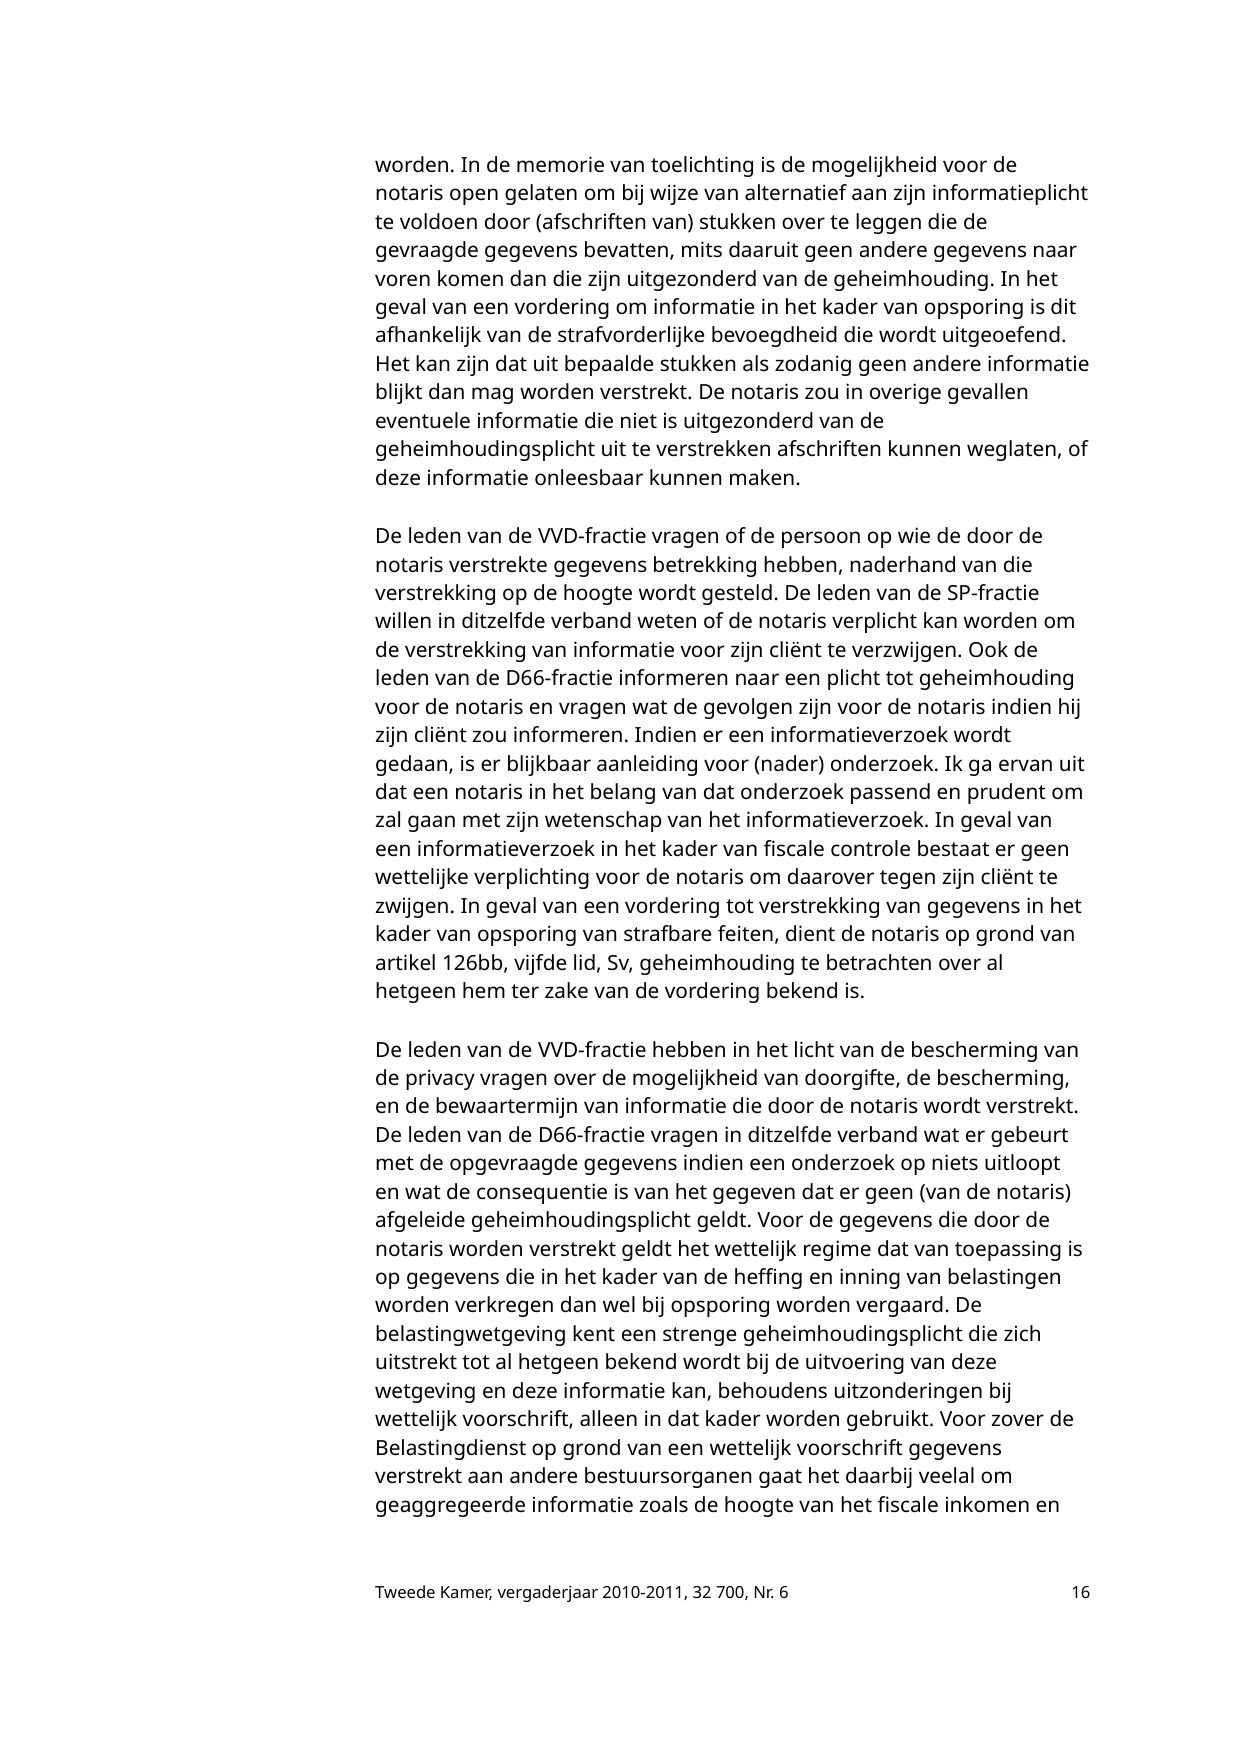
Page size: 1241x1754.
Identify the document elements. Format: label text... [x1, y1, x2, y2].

text De leden van de VVD-fractie vragen of de persoon op wie de door de notaris verstrekte gegevens betrekking hebben, naderhand van die verstrekking op de hoogte wordt gesteld. De leden van de SP-fractie willen in ditzelfde verband weten of de notaris verplicht kan worden om de verstrekking van informatie voor zijn cliënt te verzwijgen. Ook de leden van de D66-fractie informeren naar een plicht tot geheimhouding voor de notaris en vragen wat de gevolgen zijn voor de notaris indien hij zijn cliënt zou informeren. Indien er een informatieverzoek wordt gedaan, is er blijkbaar aanleiding voor (nader) onderzoek. Ik ga ervan uit dat een notaris in het belang van dat onderzoek passend en prudent om zal gaan met zijn wetenschap van het informatieverzoek. In geval van een informatieverzoek in het kader van fiscale controle bestaat er geen wettelijke verplichting voor de notaris om daarover tegen zijn cliënt te zwijgen. In geval van een vordering tot verstrekking van gegevens in het kader van opsporing van strafbare feiten, dient de notaris op grond van artikel 126bb, vijfde lid, Sv, geheimhouding te betrachten over al hetgeen hem ter zake van de vordering bekend is. [375, 692, 1090, 1175]
text De leden van de VVD-fractie hebben in het licht van de bescherming van de privacy vragen over de mogelijkheid van doorgifte, de bescherming, en de bewaartermijn van informatie die door de notaris wordt verstrekt. De leden van de D66-fractie vragen in ditzelfde verband wat er gebeurt met de opgevraagde gegevens indien een onderzoek op niets uitloopt en wat de consequentie is van het gegeven dat er geen (van de notaris) afgeleide geheimhoudingsplicht geldt. Voor de gegevens die door de notaris worden verstrekt geldt het wettelijk regime dat van toepassing is op gegevens die in het kader van de heffing en inning van belastingen worden verkregen dan wel bij opsporing worden vergaard. De belastingwetgeving kent een strenge geheimhoudingsplicht die zich uitstrekt tot al hetgeen bekend wordt bij de uitvoering van deze wetgeving en deze informatie kan, behoudens uitzonderingen bij wettelijk voorschrift, alleen in dat kader worden gebruikt. Voor zover de Belastingdienst op grond van een wettelijk voorschrift gegevens verstrekt aan andere bestuursorganen gaat het daarbij veelal om geaggregeerde informatie zoals de hoogte van het fiscale inkomen en niet om het soort gegevens dat aan de notaris wordt gevraagd in het kader van lopende onderzoeken. Informatie kan wel worden opgevraagd in het kader van een strafrechtelijk onderzoek, waarbij het toegestane gebruik dan is beperkt tot dat onderzoek. De belastingwetgeving kent geen vaste bewaartermijn voor informatie. Informatie wordt ingevolge de Archiefwet 1995 na verloop van tijd geselecteerd voor vernietiging dan wel overbrenging naar het Algemeen Rijksarchief. Op de in het kader van een strafvorderlijk onderzoek vergaarde gegevens zijn de regels voor verstrekking, bewaring en vernietiging van persoonsgegevens van de Wet politiegegevens van toepassing, alsmede de bepalingen van de Wet justitiële en strafvorderlijke gegevens. [375, 1205, 1090, 1518]
text Ook de leden van de PvdA-fractie en de SP-fractie hebben vragen naar aanleiding van het feit dat de informatieplicht ziet op de verstrekking van bepaalde gegevens, en niet op de verstrekking van bepaalde stukken. Zij vragen naar een toelichting hoe de verstrekking van informatie in de praktijk dient plaats te vinden. Een van de redenen waarom de informatieplicht ziet op de verstrekking van bepaalde gegevens met betrekking tot de derdengeldenrekening en niet op de verstrekking van (afschriften van) bepaalde stukken als zodanig, is gelegen in de noodzaak om de bescherming van gegevens die ook in de toekomst niet zijn uitgezonderd van de geheimhoudingsplicht afdoende te waarborgen. Voorkomen dient te worden dat met de verstrekking van (afschriften van) stukken de toegestane verstrekking van gegevens zijn wettelijke begrenzing overschrijdt. Op de notaris rust de plicht om van de geheimhoudingsplicht uitgezonderde gegevens te verstrekken. Het ligt hierbij het meest voor de hand dat hij dit zal doen door middel van een schriftelijke verklaring. Het Openbaar Ministerie en de Belastingdienst zouden dit kunnen faciliteren door hiertoe formulieren op te stellen. Dit is iets dat door hen met de KNB overlegd zou kunnen worden. In de memorie van toelichting is de mogelijkheid voor de notaris open gelaten om bij wijze van alternatief aan zijn informatieplicht te voldoen door (afschriften van) stukken over te leggen die de gevraagde gegevens bevatten, mits daaruit geen andere gegevens naar voren komen dan die zijn uitgezonderd van de geheimhouding. In het geval van een vordering om informatie in het kader van opsporing is dit afhankelijk van de strafvorderlijke bevoegdheid die wordt uitgeoefend. Het kan zijn dat uit bepaalde stukken als zodanig geen andere informatie blijkt dan mag worden verstrekt. De notaris zou in overige gevallen eventuele informatie die niet is uitgezonderd van de geheimhoudingsplicht uit te verstrekken afschriften kunnen weglaten, of deze informatie onleesbaar kunnen maken. [375, 150, 1090, 662]
